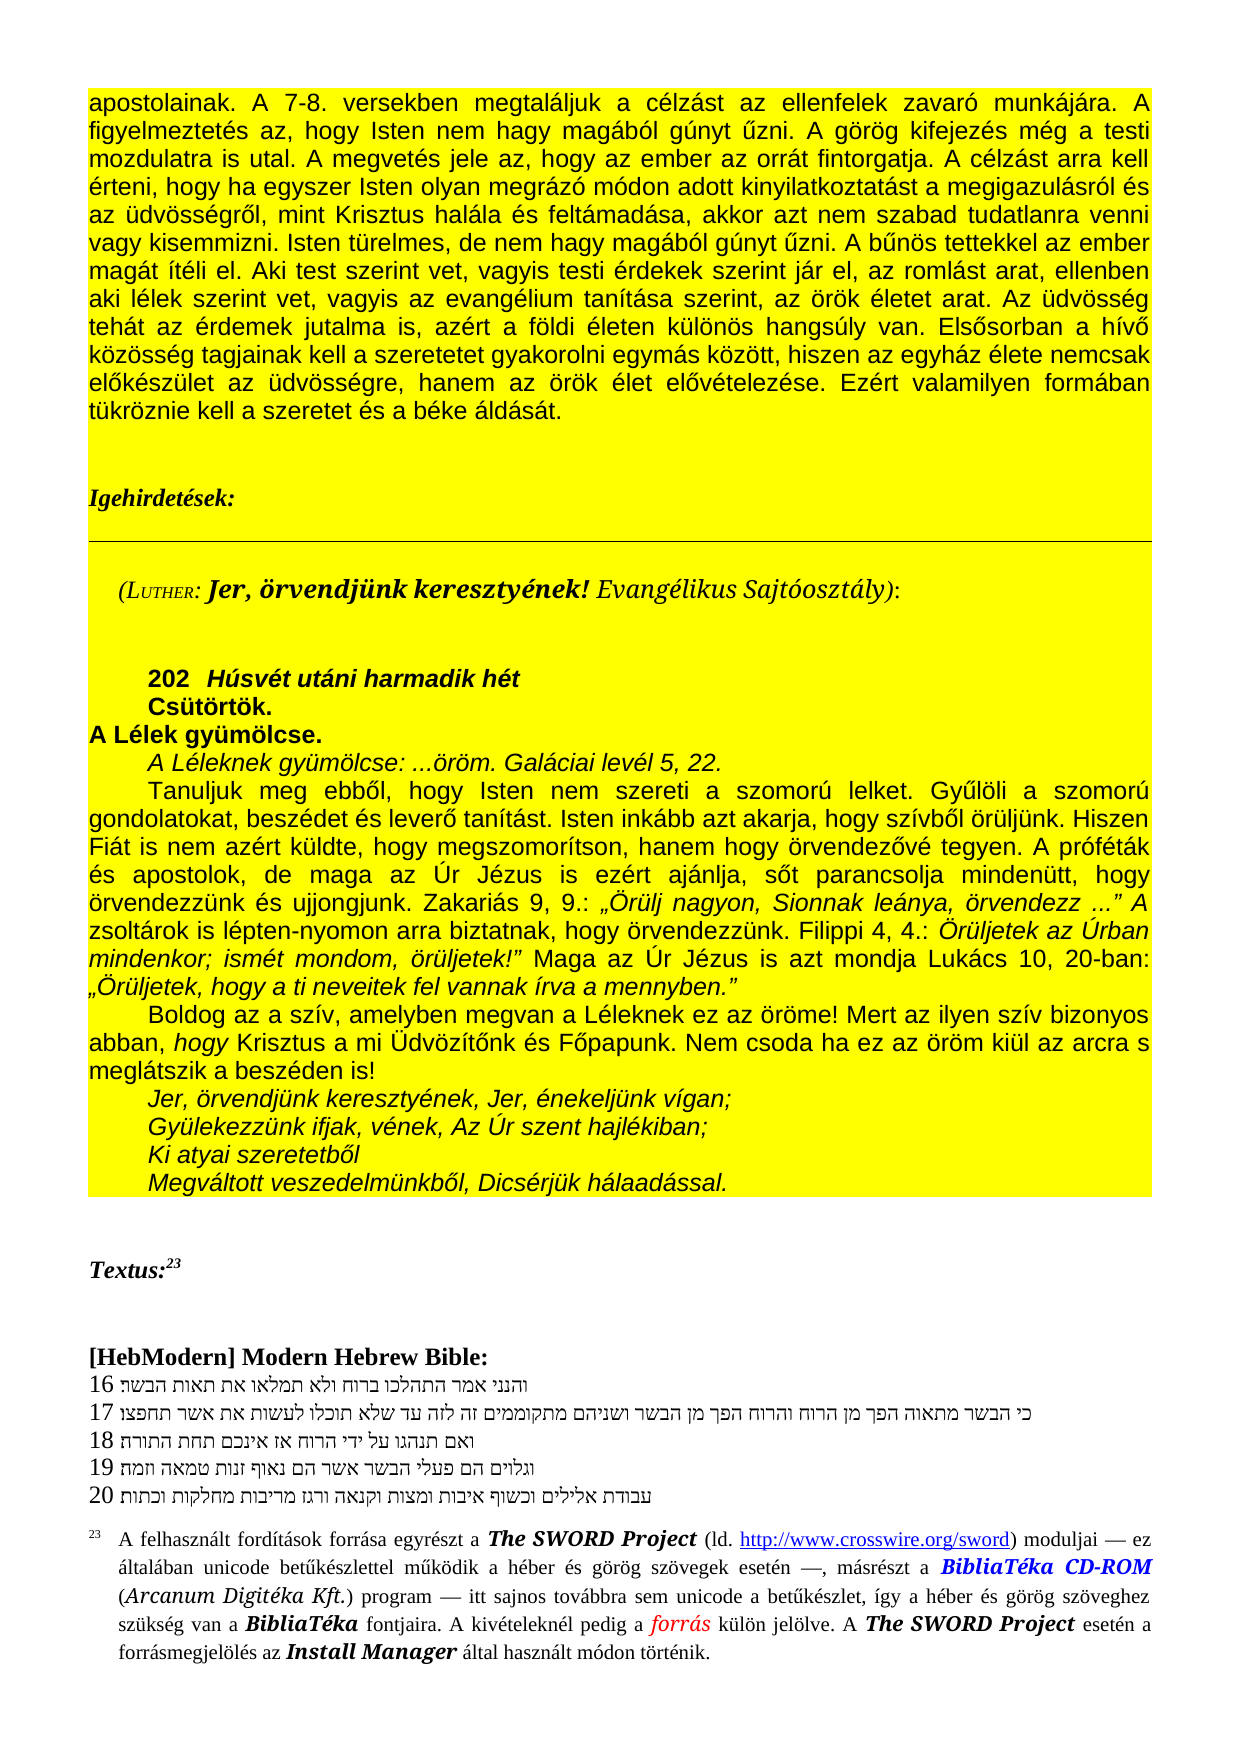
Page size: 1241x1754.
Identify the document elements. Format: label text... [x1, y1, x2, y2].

text Ki atyai szeretetből [88, 1141, 1152, 1169]
text A felhasznált fordítások forrása egyrészt a The SWORD Project (ld. http://www.crosswire.org/sword) moduljai — ez általában unicode betűkészlettel működik a héber és görög szövegek esetén —, másrészt a BibliaTéka CD-ROM (Arcanum Digitéka Kft.) program — itt sajnos továbbra sem unicode a betűkészlet, így a héber és görög szöveghez szükség van a BibliaTéka fontjaira. A kivételeknél pedig a forrás külön jelölve. A The SWORD Project esetén a forrásmegjelölés az Install Manager által használt módon történik. [88, 1524, 1152, 1665]
text Megváltott veszedelmünkből, Dicsérjük hálaadással. [88, 1169, 1152, 1197]
text 20 עבודת אלילים וכשוף איבות ומצות וקנאה ורגז מריבות מחלקות וכתות׃ [88, 1481, 1152, 1509]
text 202 Húsvét utáni harmadik hét [88, 664, 1152, 692]
text 17 כי הבשר מתאוה הפך מן הרוח והרוח הפך מן הבשר ושניהם מתקוממים זה לזה עד שלא תוכלו לעשות את אשר תחפצו׃ [88, 1398, 1152, 1426]
text (Luther: Jer, örvendjünk keresztyének! Evangélikus Sajtóosztály): [88, 542, 1152, 635]
text Tanuljuk meg ebből, hogy Isten nem szereti a szomorú lelket. Gyűlöli a szomorú gondolatokat, beszédet és leverő tanítást. Isten inkább azt akarja, hogy szívből örüljünk. Hiszen Fiát is nem azért küldte, hogy megszomorítson, hanem hogy örvendezővé tegyen. A próféták és apostolok, de maga az Úr Jézus is ezért ajánlja, sőt parancsolja mindenütt, hogy örvendezzünk és ujjongjunk. Zakariás 9, 9.: „Örülj nagyon, Sionnak leánya, örvendezz ...” A zsoltárok is lépten-nyomon arra biztatnak, hogy örvendezzünk. Filippi 4, 4.: Örüljetek az Úrban mindenkor; ismét mondom, örüljetek!” Maga az Úr Jézus is azt mondja Lukács 10, 20-ban: „Örüljetek, hogy a ti neveitek fel vannak írva a mennyben.” [88, 777, 1152, 1001]
text 19 וגלוים הם פעלי הבשר אשר הם נאוף זנות טמאה וזמה׃ [88, 1453, 1152, 1481]
text Igehirdetések: [88, 484, 1152, 512]
text Gyülekezzünk ifjak, vének, Az Úr szent hajlékiban; [88, 1113, 1152, 1141]
text 16 והנני אמר התהלכו ברוח ולא תמלאו את תאות הבשר׃ [88, 1370, 1152, 1398]
text 18 ואם תנהגו על ידי הרוח אז אינכם תחת התורה׃ [88, 1426, 1152, 1453]
text Csütörtök. A Lélek gyümölcse. [88, 692, 1152, 748]
text apostolainak. A 7-8. versekben megtaláljuk a célzást az ellenfelek zavaró munkájára. A figyelmeztetés az, hogy Isten nem hagy magából gúnyt űzni. A görög kifejezés még a testi mozdulatra is utal. A megvetés jele az, hogy az ember az orrát fintorgatja. A célzást arra kell érteni, hogy ha egyszer Isten olyan megrázó módon adott kinyilatkoztatást a megigazulásról és az üdvösségről, mint Krisztus halála és feltámadása, akkor azt nem szabad tudatlanra venni vagy kisemmizni. Isten türelmes, de nem hagy magából gúnyt űzni. A bűnös tettekkel az ember magát ítéli el. Aki test szerint vet, vagyis testi érdekek szerint jár el, az romlást arat, ellenben aki lélek szerint vet, vagyis az evangélium tanítása szerint, az örök életet arat. Az üdvösség tehát az érdemek jutalma is, azért a földi életen különös hangsúly van. Elsősorban a hívő közösség tagjainak kell a szeretetet gyakorolni egymás között, hiszen az egyház élete nemcsak előkészület az üdvösségre, hanem az örök élet elővételezése. Ezért valamilyen formában tükröznie kell a szeretet és a béke áldását. [88, 88, 1152, 425]
text A Léleknek gyümölcse: ...öröm. Galáciai levél 5, 22. [88, 748, 1152, 777]
text [HebModern] Modern Hebrew Bible: [88, 1343, 1152, 1370]
text Boldog az a szív, amelyben megvan a Léleknek ez az öröme! Mert az ilyen szív bizonyos abban, hogy Krisztus a mi Üdvözítőnk és Főpapunk. Nem csoda ha ez az öröm kiül az arcra s meglátszik a beszéden is! [88, 1001, 1152, 1085]
text Textus: [88, 1256, 1152, 1284]
text Jer, örvendjünk keresztyének, Jer, énekeljünk vígan; [88, 1085, 1152, 1113]
